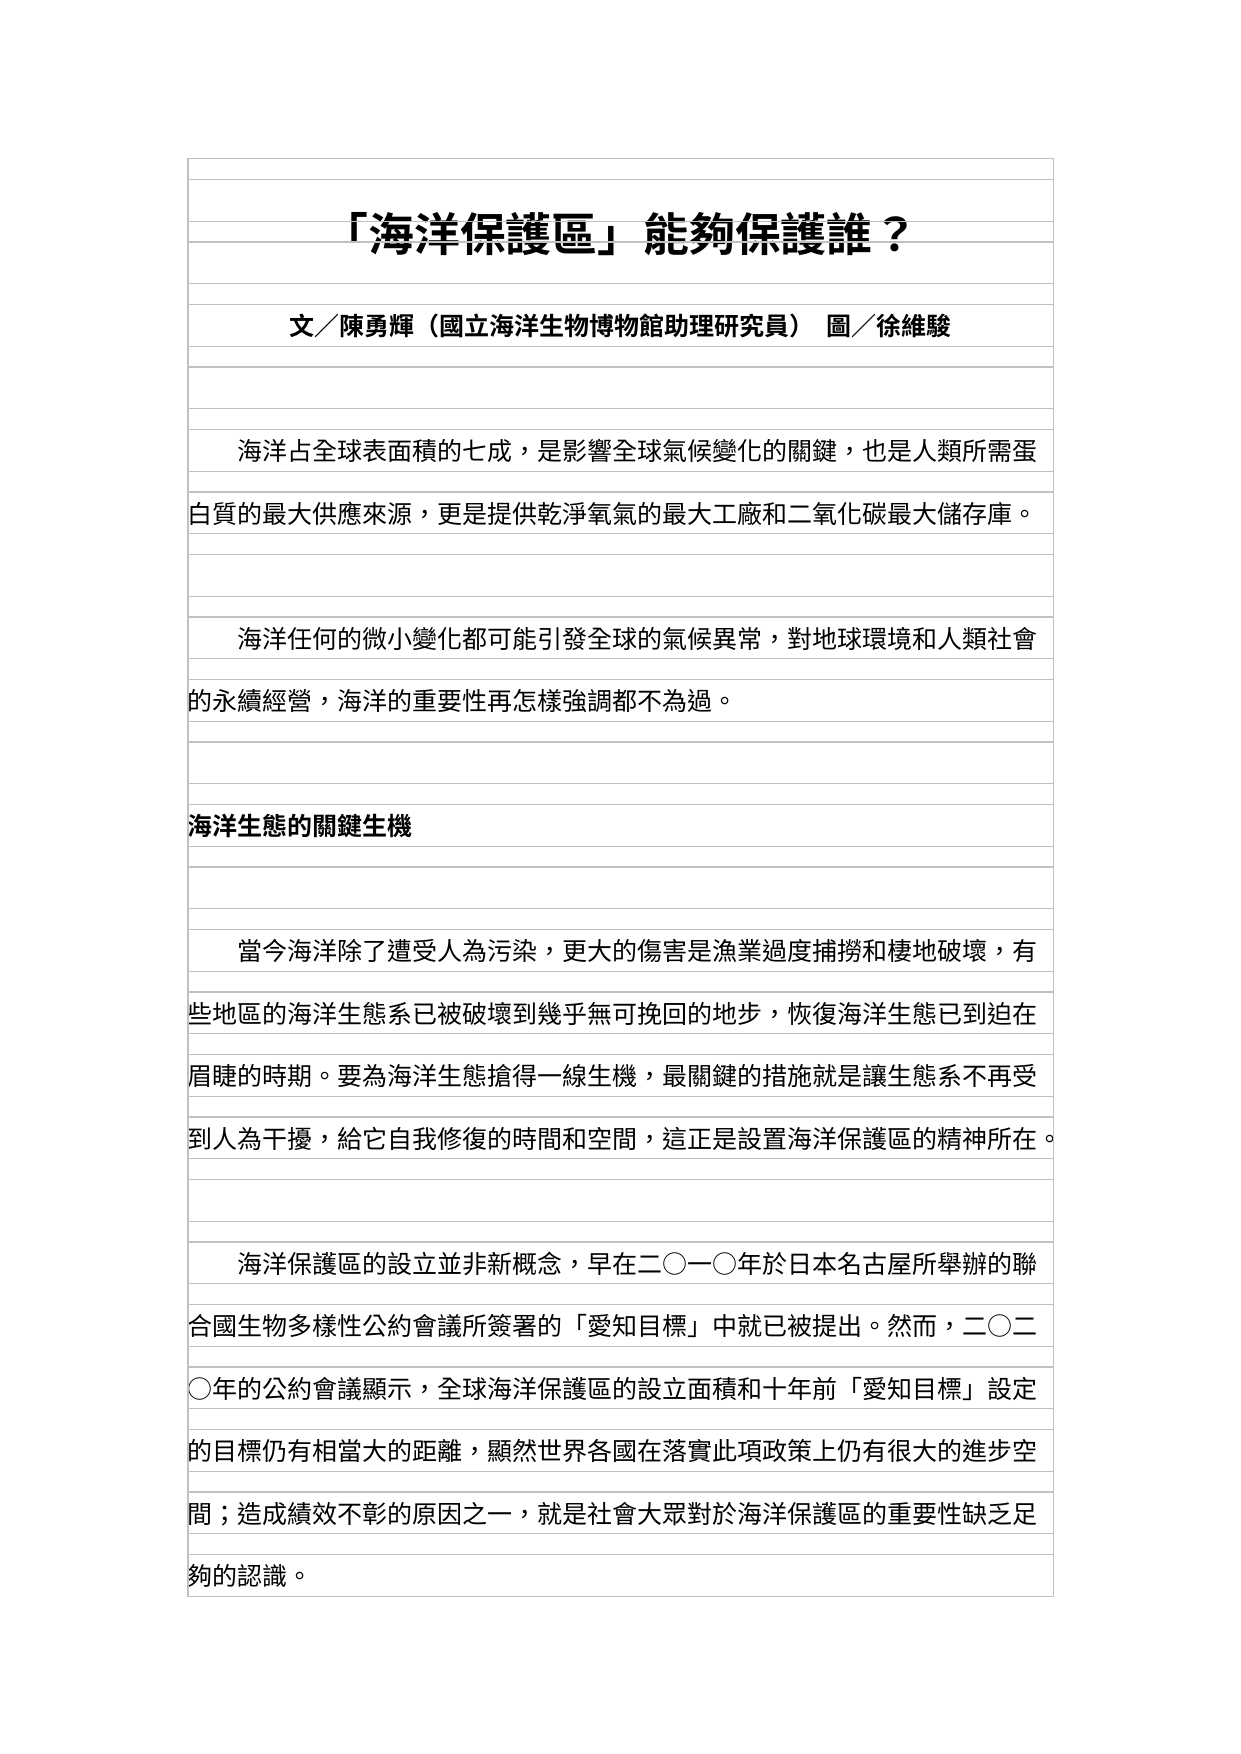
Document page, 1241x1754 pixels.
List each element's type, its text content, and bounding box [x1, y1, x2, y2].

text [189, 1222, 1053, 1241]
text [189, 1409, 1053, 1429]
text 當今海洋除了遭受人為污染，更大的傷害是漁業過度捕撈和棲地破壞，有些地區的海洋生態系已被破壞到幾乎無可挽回的地步，恢復海洋生態已到迫在眉睫的時期。要為海洋生態搶得一線生機，最關鍵的措施就是讓生態系不再受到人為干擾，給它自我修復的時間和空間，這正是設置海洋保護區的精神所在。 [189, 1034, 1053, 1054]
text 「海洋保護區」能夠保護誰？ [472, 222, 487, 241]
text 當今海洋除了遭受人為污染，更大的傷害是漁業過度捕撈和棲地破壞，有些地區的海洋生態系已被破壞到幾乎無可挽回的地步，恢復海洋生態已到迫在眉睫的時期。要為海洋生態搶得一線生機，最關鍵的措施就是讓生態系不再受到人為干擾，給它自我修復的時間和空間，這正是設置海洋保護區的精神所在。 [189, 1097, 1053, 1116]
text [189, 784, 1053, 804]
text 當今海洋除了遭受人為污染，更大的傷害是漁業過度捕撈和棲地破壞，有些地區的海洋生態系已被破壞到幾乎無可挽回的地步，恢復海洋生態已到迫在眉睫的時期。要為海洋生態搶得一線生機，最關鍵的措施就是讓生態系不再受到人為干擾，給它自我修復的時間和空間，這正是設置海洋保護區的精神所在。 [189, 1055, 1053, 1096]
text 「海洋保護區」能夠保護誰？ [446, 222, 467, 241]
text 「海洋保護區」能夠保護誰？ [863, 222, 1053, 241]
text 間；造成績效不彰的原因之一，就是社會大眾對於海洋保護區的重要性缺乏足 [189, 1493, 1053, 1533]
text 合國生物多樣性公約會議所簽署的「愛知目標」中就已被提出。然而，二○二 [189, 1305, 1053, 1346]
text 海洋保護區的設立並非新概念，早在二○一○年於日本名古屋所舉辦的聯 [189, 1243, 1053, 1283]
text 「海洋保護區」能夠保護誰？ [492, 222, 555, 241]
text [189, 659, 1053, 679]
text 夠的認識。 [189, 1555, 1053, 1596]
text 海洋占全球表面積的七成，是影響全球氣候變化的關鍵，也是人類所需蛋 [189, 430, 1053, 471]
text [189, 409, 1053, 429]
text [189, 284, 1053, 304]
text 白質的最大供應來源，更是提供乾淨氧氣的最大工廠和二氧化碳最大儲存庫。 [189, 493, 1053, 533]
text 海洋生態的關鍵生機 [189, 805, 1053, 846]
text 「海洋保護區」能夠保護誰？ [388, 222, 441, 241]
text 當今海洋除了遭受人為污染，更大的傷害是漁業過度捕撈和棲地破壞，有些地區的海洋生態系已被破壞到幾乎無可挽回的地步，恢復海洋生態已到迫在眉睫的時期。要為海洋生態搶得一線生機，最關鍵的措施就是讓生態系不再受到人為干擾，給它自我修復的時間和空間，這正是設置海洋保護區的精神所在。 [189, 993, 1053, 1033]
text [189, 1472, 1053, 1491]
text [189, 1534, 1053, 1554]
text 的目標仍有相當大的距離，顯然世界各國在落實此項政策上仍有很大的進步空 [189, 1430, 1053, 1471]
text [189, 1284, 1053, 1304]
text 「海洋保護區」能夠保護誰？ [357, 222, 387, 241]
text 當今海洋除了遭受人為污染，更大的傷害是漁業過度捕撈和棲地破壞，有些地區的海洋生態系已被破壞到幾乎無可挽回的地步，恢復海洋生態已到迫在眉睫的時期。要為海洋生態搶得一線生機，最關鍵的措施就是讓生態系不再受到人為干擾，給它自我修復的時間和空間，這正是設置海洋保護區的精神所在。 [189, 930, 1053, 971]
text ○年的公約會議顯示，全球海洋保護區的設立面積和十年前「愛知目標」設定 [189, 1368, 1053, 1408]
text 當今海洋除了遭受人為污染，更大的傷害是漁業過度捕撈和棲地破壞，有些地區的海洋生態系已被破壞到幾乎無可挽回的地步，恢復海洋生態已到迫在眉睫的時期。要為海洋生態搶得一線生機，最關鍵的措施就是讓生態系不再受到人為干擾，給它自我修復的時間和空間，這正是設置海洋保護區的精神所在。 [189, 1118, 1053, 1158]
text 「海洋保護區」能夠保護誰？ [189, 180, 1053, 221]
text 「海洋保護區」能夠保護誰？ [767, 222, 847, 241]
text 文／陳勇輝（國立海洋生物博物館助理研究員） 圖／徐維駿 [189, 305, 1053, 346]
text 海洋任何的微小變化都可能引發全球的氣候異常，對地球環境和人類社會 [189, 618, 1053, 658]
text 當今海洋除了遭受人為污染，更大的傷害是漁業過度捕撈和棲地破壞，有些地區的海洋生態系已被破壞到幾乎無可挽回的地步，恢復海洋生態已到迫在眉睫的時期。要為海洋生態搶得一線生機，最關鍵的措施就是讓生態系不再受到人為干擾，給它自我修復的時間和空間，這正是設置海洋保護區的精神所在。 [189, 972, 1053, 991]
text [189, 1347, 1053, 1366]
text 的永續經營，海洋的重要性再怎樣強調都不為過。 [189, 680, 1053, 721]
text 「海洋保護區」能夠保護誰？ [189, 159, 1053, 179]
text 「海洋保護區」能夠保護誰？ [189, 243, 1053, 283]
text [189, 472, 1053, 491]
text 「海洋保護區」能夠保護誰？ [189, 222, 351, 241]
text 當今海洋除了遭受人為污染，更大的傷害是漁業過度捕撈和棲地破壞，有些地區的海洋生態系已被破壞到幾乎無可挽回的地步，恢復海洋生態已到迫在眉睫的時期。要為海洋生態搶得一線生機，最關鍵的措施就是讓生態系不再受到人為干擾，給它自我修復的時間和空間，這正是設置海洋保護區的精神所在。 [189, 909, 1053, 929]
text [189, 597, 1053, 616]
text 「海洋保護區」能夠保護誰？ [747, 222, 762, 241]
text 「海洋保護區」能夠保護誰？ [561, 222, 700, 241]
